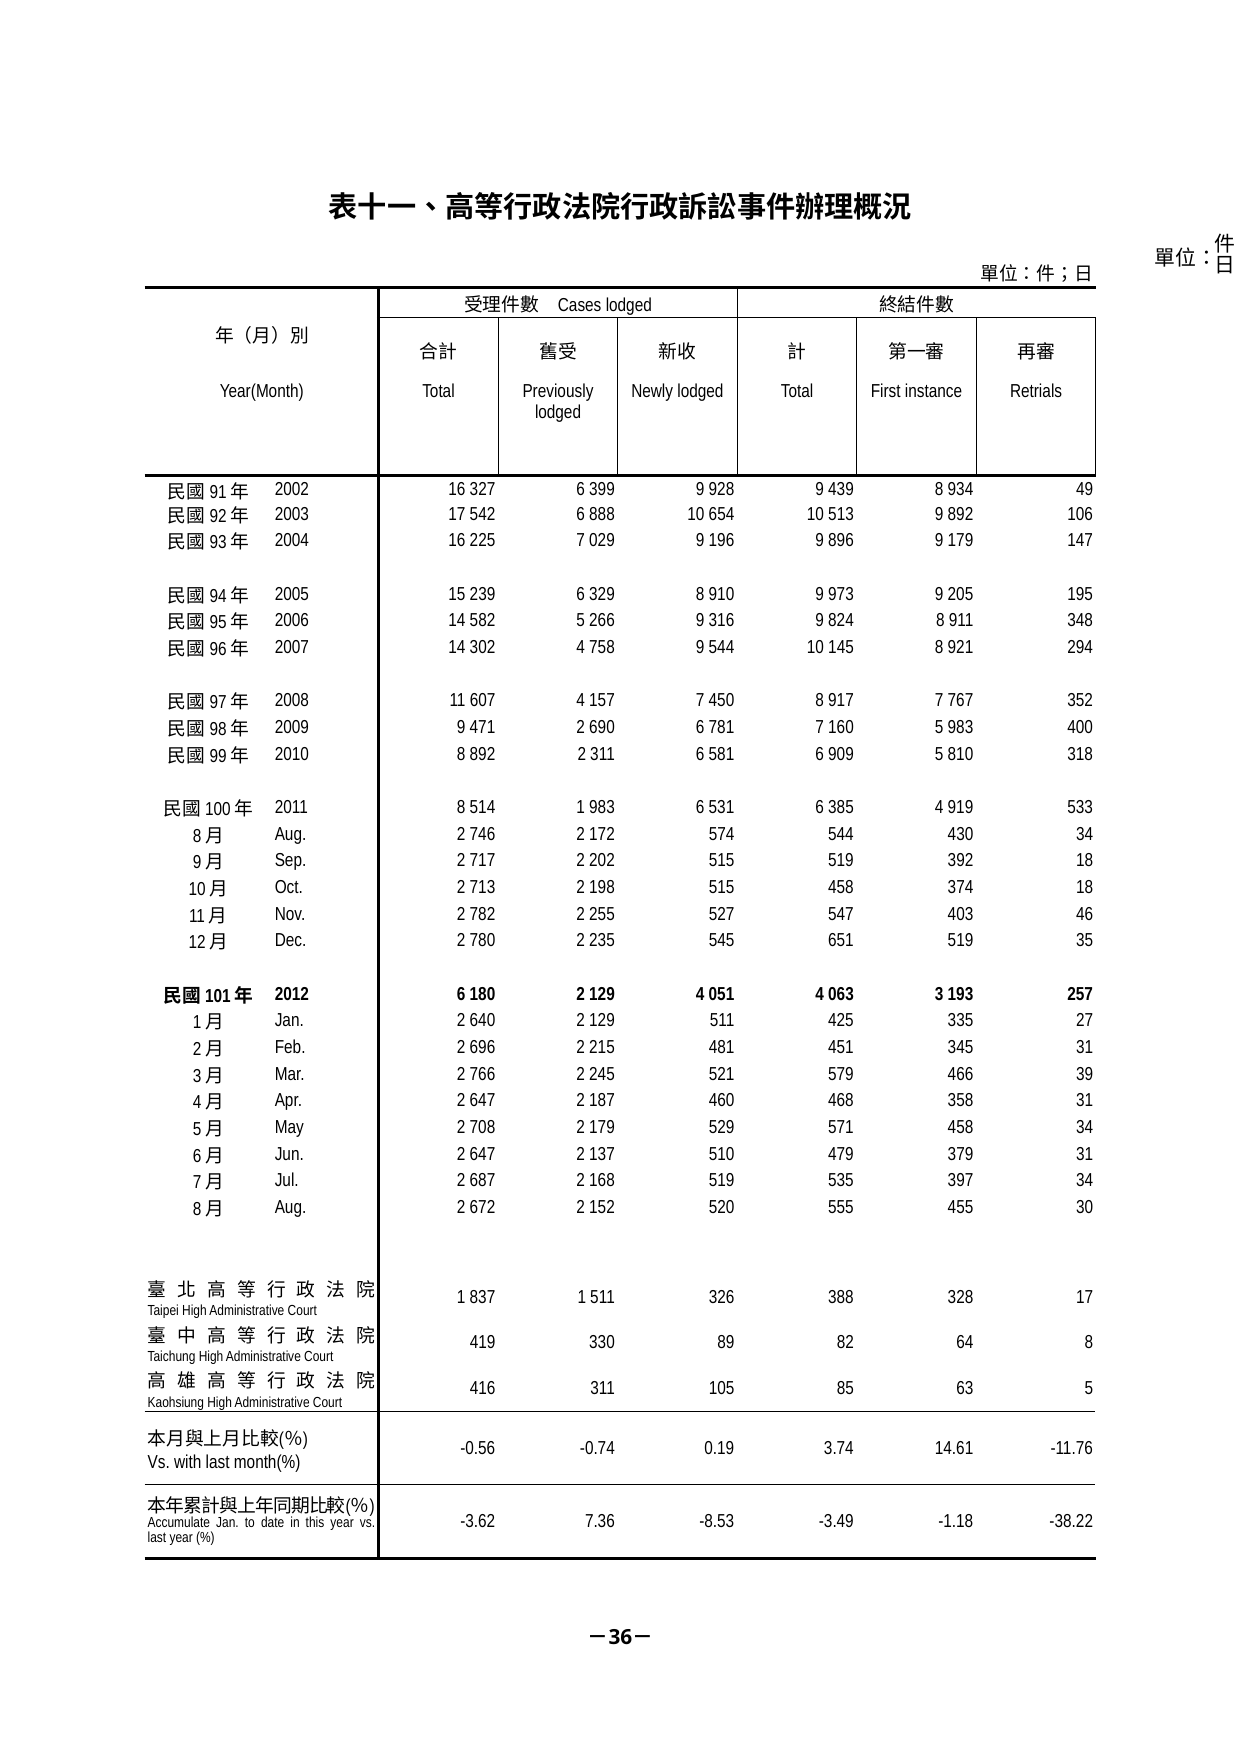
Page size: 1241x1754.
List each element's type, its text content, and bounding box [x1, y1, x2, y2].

table_cell 2 215 [498, 1034, 617, 1060]
table_cell 計 [738, 318, 856, 380]
table_cell 294 [976, 634, 1096, 660]
table_cell [380, 660, 498, 687]
table_cell [272, 1247, 377, 1273]
table_cell 14 582 [380, 607, 498, 633]
table_cell 3月 [145, 1060, 272, 1087]
table_cell 4月 [145, 1087, 272, 1113]
table_cell 3 193 [856, 980, 976, 1007]
table_cell 2005 [272, 580, 377, 607]
table_header 年（月）別 [145, 289, 377, 380]
table_cell 9 196 [618, 527, 737, 553]
table_cell 2 137 [498, 1140, 617, 1167]
table_cell 335 [856, 1007, 976, 1033]
table_cell [272, 767, 377, 793]
table_cell [737, 767, 856, 793]
table_cell 85 [737, 1365, 856, 1411]
table_cell [380, 1220, 498, 1247]
table_cell 臺北高等行政法院 Taipei High Administrative Court [145, 1274, 377, 1319]
table_cell 2 152 [498, 1194, 617, 1220]
table_cell Jul. [272, 1167, 377, 1193]
table_cell 2 168 [498, 1167, 617, 1193]
table_cell Oct. [272, 874, 377, 900]
table_cell 31 [976, 1140, 1096, 1167]
table_cell -3.49 [737, 1485, 856, 1557]
table_cell 9 896 [737, 527, 856, 553]
table_cell 2011 [272, 794, 377, 820]
table_cell 5 810 [856, 740, 976, 767]
table_cell 新收 [618, 318, 737, 380]
table_cell 479 [737, 1140, 856, 1167]
table_cell 195 [976, 580, 1096, 607]
table_cell Jan. [272, 1007, 377, 1033]
table_cell 328 [856, 1274, 976, 1319]
table_cell 4 758 [498, 634, 617, 660]
table_cell May [272, 1114, 377, 1140]
table_cell 515 [618, 847, 737, 873]
table_cell 2 255 [498, 900, 617, 927]
table_cell [145, 554, 272, 580]
table_cell [976, 554, 1096, 580]
table_cell 11 607 [380, 687, 498, 713]
table_cell 7 029 [498, 527, 617, 553]
table_cell [618, 660, 737, 687]
table_cell 2 647 [380, 1087, 498, 1113]
table_cell 1 837 [380, 1274, 498, 1319]
table_cell 460 [618, 1087, 737, 1113]
table_cell 27 [976, 1007, 1096, 1033]
table_cell 12月 [145, 927, 272, 953]
table_cell -1.18 [856, 1485, 976, 1557]
table_cell 348 [976, 607, 1096, 633]
table_cell 519 [737, 847, 856, 873]
table_cell 8月 [145, 1194, 272, 1220]
table_cell Nov. [272, 900, 377, 927]
table_cell 34 [976, 1167, 1096, 1193]
table_cell 再審 [977, 318, 1095, 380]
table_cell 9月 [145, 847, 272, 873]
table_cell 392 [856, 847, 976, 873]
table_cell 2 708 [380, 1114, 498, 1140]
table_cell 358 [856, 1087, 976, 1113]
table_cell [737, 660, 856, 687]
table_cell 第一審 [857, 318, 976, 380]
table_cell 547 [737, 900, 856, 927]
table_cell 35 [976, 927, 1096, 953]
table_cell 7月 [145, 1167, 272, 1193]
table_cell [498, 1220, 617, 1247]
table_cell 2010 [272, 740, 377, 767]
table_cell 6 180 [380, 980, 498, 1007]
table_cell 本月與上月比較(％) Vs. with last month(%) [145, 1412, 377, 1484]
table_cell 7 450 [618, 687, 737, 713]
table_cell 147 [976, 527, 1096, 553]
table_cell 8月 [145, 820, 272, 847]
table_cell [856, 554, 976, 580]
table_cell [976, 767, 1096, 793]
table_cell 2 129 [498, 1007, 617, 1033]
table_cell 9 179 [856, 527, 976, 553]
table_cell 臺中高等行政法院 Taichung High Administrative Court [145, 1319, 377, 1365]
table_cell 8 911 [856, 607, 976, 633]
table_cell 5 983 [856, 714, 976, 740]
table_cell 2008 [272, 687, 377, 713]
table_cell 9 928 [618, 477, 737, 500]
table_cell -8.53 [618, 1485, 737, 1557]
table_cell 89 [618, 1319, 737, 1365]
table_cell 2 202 [498, 847, 617, 873]
table_cell [272, 1220, 377, 1247]
table_cell 1月 [145, 1007, 272, 1033]
table_cell 533 [976, 794, 1096, 820]
table_cell 8 917 [737, 687, 856, 713]
table_cell 544 [737, 820, 856, 847]
table_cell 18 [976, 874, 1096, 900]
table_cell 379 [856, 1140, 976, 1167]
table_cell 民國 99年 [145, 740, 272, 767]
table_cell 2 187 [498, 1087, 617, 1113]
table_cell [145, 767, 272, 793]
table_cell 430 [856, 820, 976, 847]
table_cell 14 302 [380, 634, 498, 660]
table_cell 2 172 [498, 820, 617, 847]
table_cell -11.76 [976, 1411, 1096, 1484]
table_cell 2012 [272, 980, 377, 1007]
table_cell 8 934 [856, 477, 976, 500]
table_cell 本年累計與上年同期比較(％) Accumulate Jan. to date in this year vs. last year (%) [145, 1485, 377, 1557]
table_cell 318 [976, 740, 1096, 767]
table_cell Aug. [272, 1194, 377, 1220]
table_cell 4 919 [856, 794, 976, 820]
table_cell [145, 1220, 272, 1247]
table_cell 2 129 [498, 980, 617, 1007]
table_cell 2 198 [498, 874, 617, 900]
table_cell 舊受 [499, 318, 617, 380]
table_cell 481 [618, 1034, 737, 1060]
table_cell Sep. [272, 847, 377, 873]
table_cell [618, 554, 737, 580]
table_cell [498, 660, 617, 687]
table_cell 民國101年 [145, 980, 272, 1007]
table_cell 2 782 [380, 900, 498, 927]
table_cell 14.61 [856, 1412, 976, 1484]
table_cell 2003 [272, 500, 377, 527]
table_cell Year(Month) [145, 380, 377, 473]
table_cell 2 713 [380, 874, 498, 900]
table_cell 2 235 [498, 927, 617, 953]
table_cell 9 471 [380, 714, 498, 740]
table_cell First instance [857, 380, 976, 473]
table_cell 374 [856, 874, 976, 900]
table_cell 579 [737, 1060, 856, 1087]
table_cell 535 [737, 1167, 856, 1193]
table_cell 7 160 [737, 714, 856, 740]
text 表十一、高等行政法院行政訴訟事件辦理概況 [148, 183, 1092, 225]
table_cell 31 [976, 1087, 1096, 1113]
table_header 終結件數 [738, 289, 1096, 317]
table_cell [737, 1247, 856, 1273]
table_cell 2 766 [380, 1060, 498, 1087]
table_cell 9 973 [737, 580, 856, 607]
table_cell 555 [737, 1194, 856, 1220]
table_cell 5月 [145, 1114, 272, 1140]
table_cell 民國 93年 [145, 527, 272, 553]
table_cell 511 [618, 1007, 737, 1033]
table_cell 403 [856, 900, 976, 927]
table_cell 11月 [145, 900, 272, 927]
table_cell 425 [737, 1007, 856, 1033]
table_cell [498, 1247, 617, 1273]
table_cell [618, 1247, 737, 1273]
table_cell [737, 554, 856, 580]
table_cell [976, 1220, 1096, 1247]
table_cell Total [738, 380, 856, 473]
table_cell [145, 1247, 272, 1273]
table_cell 8 921 [856, 634, 976, 660]
table_cell 6 909 [737, 740, 856, 767]
table_cell [856, 767, 976, 793]
table_cell [498, 767, 617, 793]
table_cell 4 051 [618, 980, 737, 1007]
table_cell 521 [618, 1060, 737, 1087]
table_cell 30 [976, 1194, 1096, 1220]
table_cell 527 [618, 900, 737, 927]
table_cell 2 687 [380, 1167, 498, 1193]
table_cell 6月 [145, 1140, 272, 1167]
table_cell 1 983 [498, 794, 617, 820]
table_cell 8 910 [618, 580, 737, 607]
table_cell Retrials [977, 380, 1095, 473]
table_cell 345 [856, 1034, 976, 1060]
table_cell 6 781 [618, 714, 737, 740]
table_cell [380, 954, 498, 980]
table_cell 9 544 [618, 634, 737, 660]
table_cell 571 [737, 1114, 856, 1140]
table_cell 6 581 [618, 740, 737, 767]
table_cell [380, 554, 498, 580]
table_cell 民國 94年 [145, 580, 272, 607]
table_cell 31 [976, 1034, 1096, 1060]
table_cell 2 647 [380, 1140, 498, 1167]
table_cell 17 542 [380, 500, 498, 527]
table_cell 468 [737, 1087, 856, 1113]
table_cell 民國100年 [145, 794, 272, 820]
table_cell Jun. [272, 1140, 377, 1167]
table_cell Previously lodged [499, 380, 617, 473]
table_cell 7 767 [856, 687, 976, 713]
table_cell 9 439 [737, 477, 856, 500]
table_cell 2月 [145, 1034, 272, 1060]
table_cell 2009 [272, 714, 377, 740]
table_cell 257 [976, 980, 1096, 1007]
table_cell 64 [856, 1319, 976, 1365]
table_cell 2 780 [380, 927, 498, 953]
table_cell 2 717 [380, 847, 498, 873]
table_cell -0.56 [380, 1412, 498, 1484]
table_cell 574 [618, 820, 737, 847]
table_cell 330 [498, 1319, 617, 1365]
table_cell 46 [976, 900, 1096, 927]
table_cell 高雄高等行政法院 Kaohsiung High Administrative Court [145, 1365, 377, 1411]
table_cell 2 690 [498, 714, 617, 740]
table_cell 8 514 [380, 794, 498, 820]
table_cell 10 654 [618, 500, 737, 527]
table_cell 311 [498, 1365, 617, 1411]
table_cell 16 225 [380, 527, 498, 553]
table_cell 34 [976, 820, 1096, 847]
table_cell 388 [737, 1274, 856, 1319]
table_cell Dec. [272, 927, 377, 953]
table_cell Mar. [272, 1060, 377, 1087]
table_cell Feb. [272, 1034, 377, 1060]
table_cell 2 696 [380, 1034, 498, 1060]
table_cell 3.74 [737, 1412, 856, 1484]
table_cell 106 [976, 500, 1096, 527]
table_cell 15 239 [380, 580, 498, 607]
table_cell 0.19 [618, 1412, 737, 1484]
table_cell 519 [618, 1167, 737, 1193]
table_cell 458 [856, 1114, 976, 1140]
table_cell 6 888 [498, 500, 617, 527]
table_cell 9 824 [737, 607, 856, 633]
table_cell [737, 1220, 856, 1247]
table_cell 1 511 [498, 1274, 617, 1319]
table_cell 2 179 [498, 1114, 617, 1140]
table_cell 520 [618, 1194, 737, 1220]
table_cell 6 385 [737, 794, 856, 820]
table_cell 529 [618, 1114, 737, 1140]
table_cell [618, 1220, 737, 1247]
table_cell 9 316 [618, 607, 737, 633]
table_cell 545 [618, 927, 737, 953]
table_cell [145, 954, 272, 980]
table_cell [145, 660, 272, 687]
table_cell [856, 1247, 976, 1273]
table_cell [618, 954, 737, 980]
table_cell [976, 660, 1096, 687]
table_cell 民國 95年 [145, 607, 272, 633]
table_cell 合計 [380, 318, 498, 380]
table_cell 2007 [272, 634, 377, 660]
table_cell 8 892 [380, 740, 498, 767]
table_cell 105 [618, 1365, 737, 1411]
table_cell 18 [976, 847, 1096, 873]
table_cell [856, 954, 976, 980]
table_cell [380, 1247, 498, 1273]
table_cell 2002 [272, 477, 377, 500]
table_cell -3.62 [380, 1485, 498, 1557]
table_cell [498, 554, 617, 580]
table_cell 466 [856, 1060, 976, 1087]
table_cell 82 [737, 1319, 856, 1365]
table_cell 2 746 [380, 820, 498, 847]
table_cell 2 311 [498, 740, 617, 767]
table_cell 17 [976, 1274, 1096, 1319]
table_cell 7.36 [498, 1485, 617, 1557]
table_cell 651 [737, 927, 856, 953]
table_cell Newly lodged [618, 380, 737, 473]
table_cell 民國 92年 [145, 500, 272, 527]
table_cell [737, 954, 856, 980]
table_cell 2 672 [380, 1194, 498, 1220]
table_cell -38.22 [976, 1484, 1096, 1557]
table_cell 民國 97年 [145, 687, 272, 713]
table_cell [272, 660, 377, 687]
table_cell 458 [737, 874, 856, 900]
table_cell 2004 [272, 527, 377, 553]
table_cell Aug. [272, 820, 377, 847]
table_cell 9 892 [856, 500, 976, 527]
table_cell 2 640 [380, 1007, 498, 1033]
table_cell [856, 1220, 976, 1247]
table_cell 63 [856, 1365, 976, 1411]
table_cell 10 145 [737, 634, 856, 660]
table_cell 352 [976, 687, 1096, 713]
table_cell 6 329 [498, 580, 617, 607]
table_cell 5 266 [498, 607, 617, 633]
table_cell [272, 554, 377, 580]
table_cell -0.74 [498, 1412, 617, 1484]
table_cell 326 [618, 1274, 737, 1319]
table_cell [272, 954, 377, 980]
table_cell 519 [856, 927, 976, 953]
table_cell 455 [856, 1194, 976, 1220]
table_cell 民國 98年 [145, 714, 272, 740]
table_cell [380, 767, 498, 793]
table_cell 400 [976, 714, 1096, 740]
table_cell 49 [976, 477, 1096, 500]
table_cell [976, 954, 1096, 980]
table_cell 451 [737, 1034, 856, 1060]
table_cell 16 327 [380, 477, 498, 500]
table_cell 10 513 [737, 500, 856, 527]
table_cell [498, 954, 617, 980]
table_cell 2 245 [498, 1060, 617, 1087]
table_cell 4 063 [737, 980, 856, 1007]
table_cell 9 205 [856, 580, 976, 607]
text 單位：件；日 [148, 259, 1092, 286]
table_cell 10月 [145, 874, 272, 900]
table_cell 6 531 [618, 794, 737, 820]
table_cell Total [380, 380, 498, 473]
table_cell 5 [976, 1365, 1096, 1411]
table_cell 416 [380, 1365, 498, 1411]
table_cell 4 157 [498, 687, 617, 713]
table_cell 397 [856, 1167, 976, 1193]
table_cell [856, 660, 976, 687]
table_cell 510 [618, 1140, 737, 1167]
table_cell 39 [976, 1060, 1096, 1087]
table_cell 419 [380, 1319, 498, 1365]
table_cell 6 399 [498, 477, 617, 500]
table_cell 民國 91年 [145, 477, 272, 500]
table_cell 8 [976, 1319, 1096, 1365]
table_cell 34 [976, 1114, 1096, 1140]
table_cell 515 [618, 874, 737, 900]
table_cell Apr. [272, 1087, 377, 1113]
table_cell 2006 [272, 607, 377, 633]
table_cell [618, 767, 737, 793]
table_header 受理件數 Cases lodged [380, 289, 737, 317]
table_cell [976, 1247, 1096, 1273]
table_cell 民國 96年 [145, 634, 272, 660]
